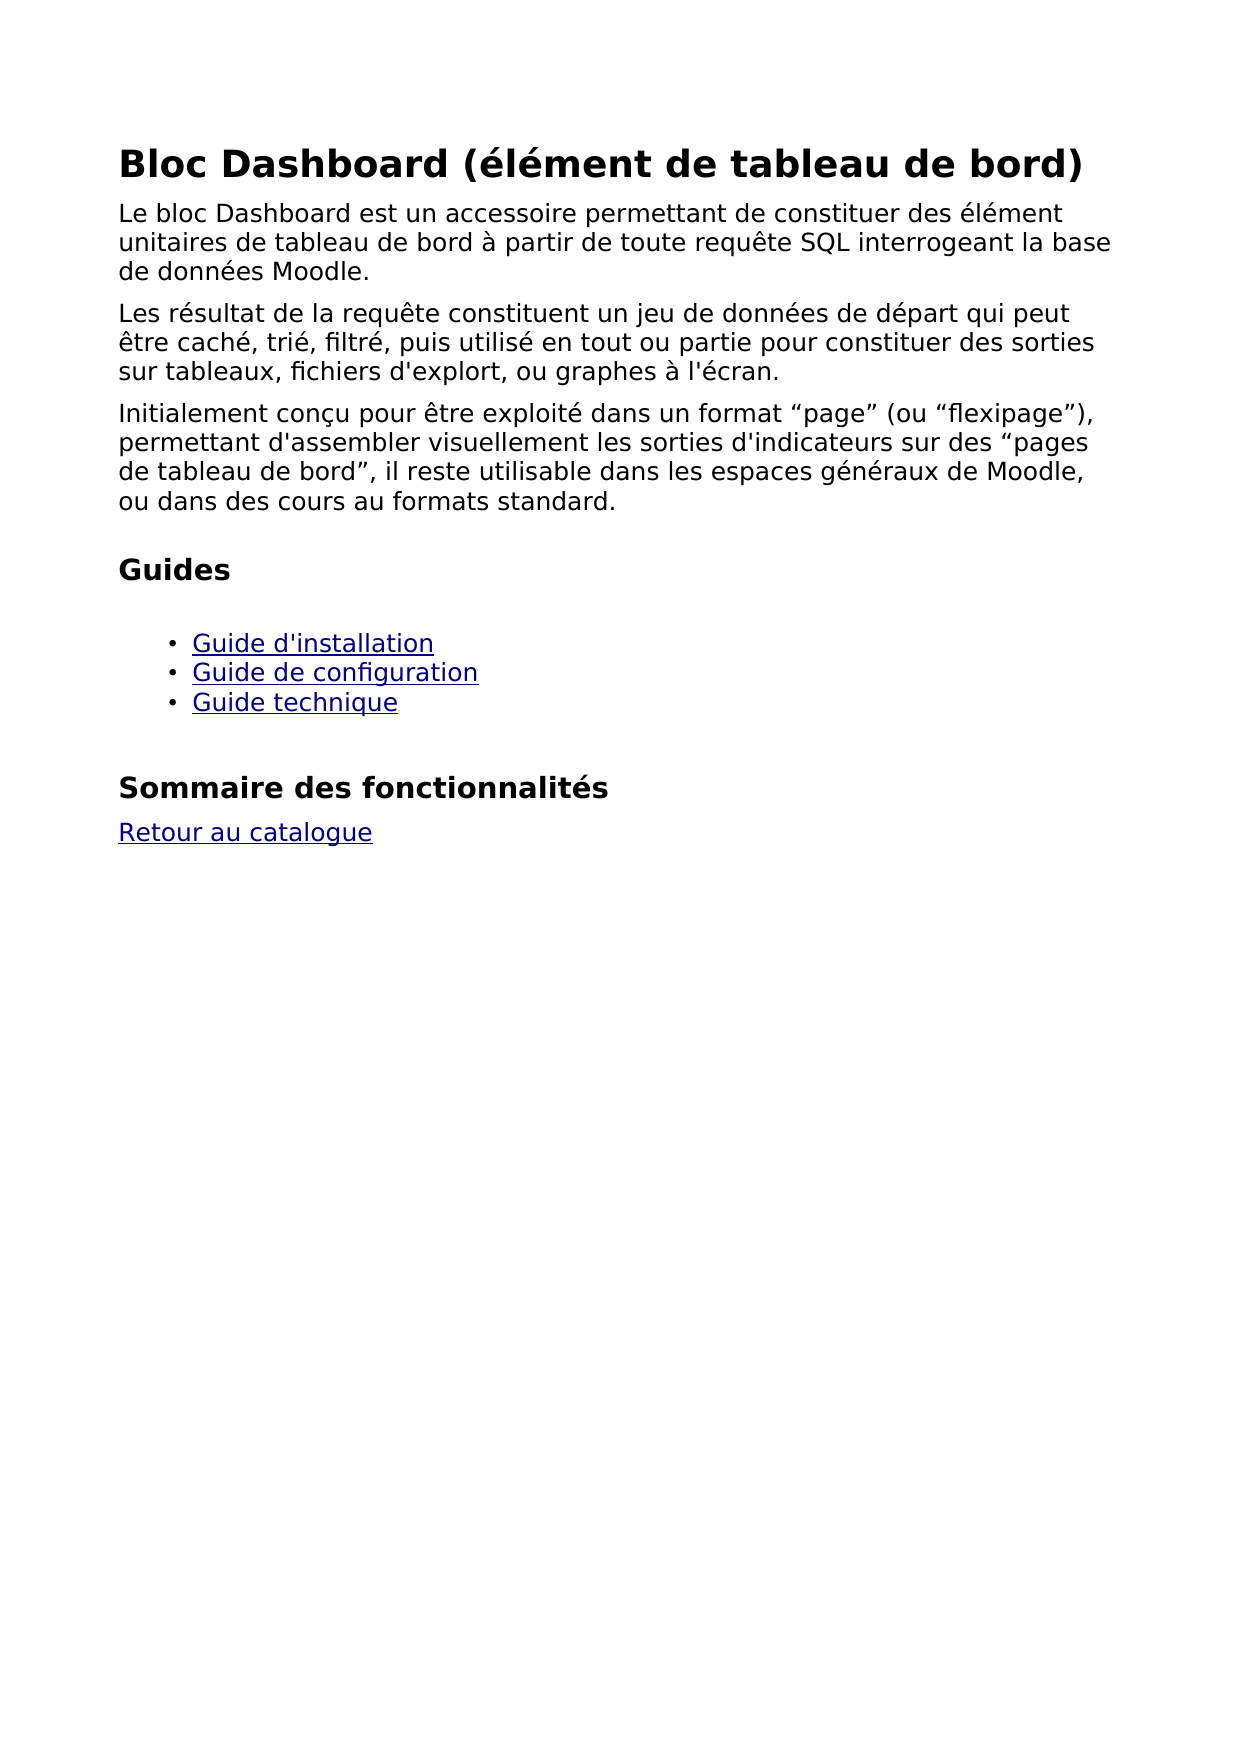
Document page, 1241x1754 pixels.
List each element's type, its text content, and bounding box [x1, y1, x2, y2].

subtitle Bloc Dashboard (élément de tableau de bord) [118, 143, 1122, 187]
text Retour au catalogue [118, 818, 1122, 847]
list Guide technique [177, 688, 1122, 717]
list Guide d'installation [177, 629, 1122, 658]
text Le bloc Dashboard est un accessoire permettant de constituer des élément unitaires de tableau de bord à partir de toute requête SQL interrogeant la base de données Moodle. [118, 199, 1122, 287]
subtitle Guides [118, 553, 1122, 587]
text Les résultat de la requête constituent un jeu de données de départ qui peut être caché, trié, filtré, puis utilisé en tout ou partie pour constituer des sorties sur tableaux, fichiers d'explort, ou graphes à l'écran. [118, 299, 1122, 387]
list Guide de configuration [177, 658, 1122, 688]
text Initialement conçu pour être exploité dans un format “page” (ou “flexipage”), permettant d'assembler visuellement les sorties d'indicateurs sur des “pages de tableau de bord”, il reste utilisable dans les espaces généraux de Moodle, ou dans des cours au formats standard. [118, 399, 1122, 516]
subtitle Sommaire des fonctionnalités [118, 771, 1122, 805]
